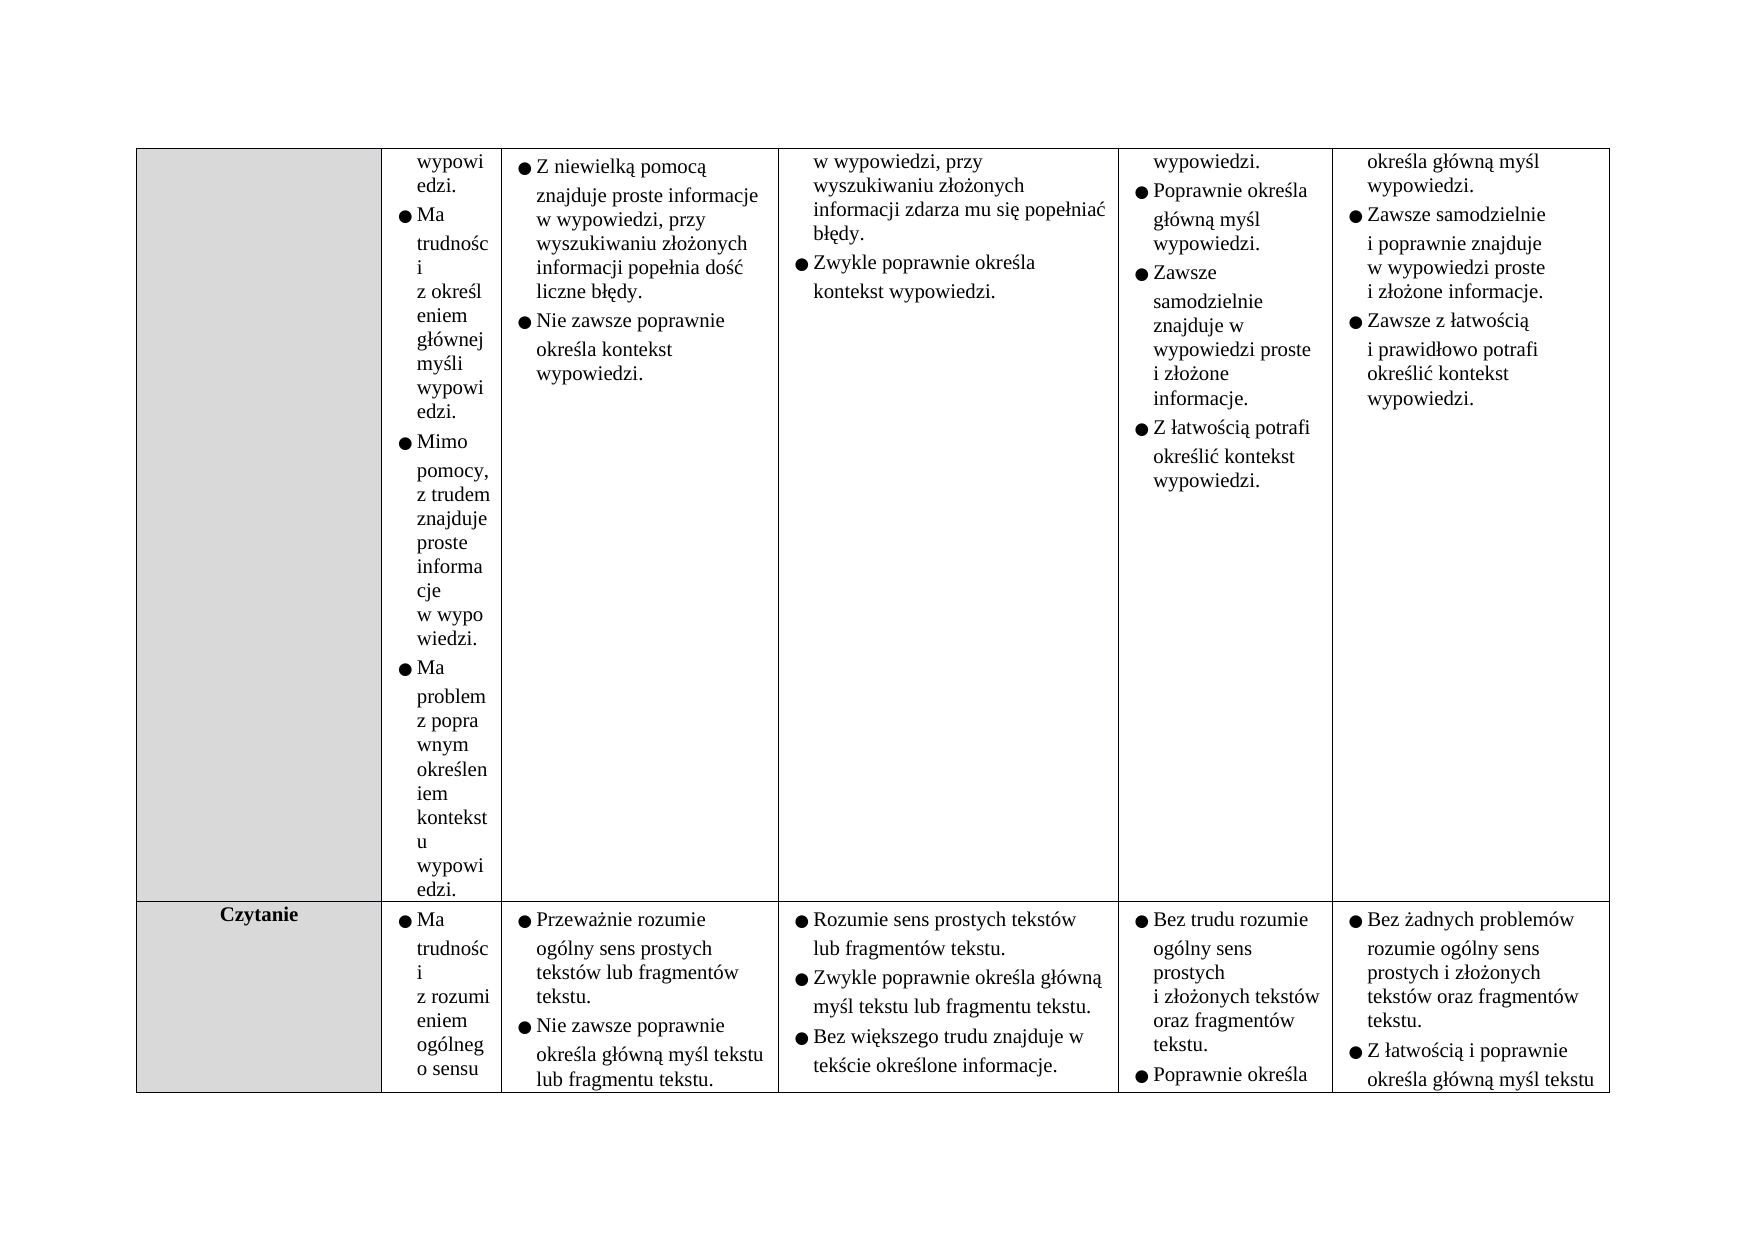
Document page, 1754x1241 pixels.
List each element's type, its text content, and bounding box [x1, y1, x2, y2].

table_cell Rozumie sens prostych tekstów lub fragmentów tekstu. Zwykle poprawnie określa główną myśl tekstu lub fragmentu tekstu. Bez większego trudu znajduje w tekście określone informacje. Zwykle poprawnie określa kontekst tekstu. [779, 902, 1118, 1092]
table_cell w wypowiedzi, przy wyszukiwaniu złożonych informacji zdarza mu się popełniać błędy. Zwykle poprawnie określa kontekst wypowiedzi. [779, 149, 1118, 901]
table_cell określa główną myśl wypowiedzi. Zawsze samodzielnie i poprawnie znajduje w wypowiedzi proste i złożone informacje. Zawsze z łatwością i prawidłowo potrafi określić kontekst wypowiedzi. [1333, 149, 1609, 901]
table_cell Z łatwością rozumie ogólny sens zarówno prostych, jak i złożonych wypowiedzi. Poprawnie określa główną myśl wypowiedzi. Zawsze samodzielnie znajduje w wypowiedzi proste i złożone informacje. Z łatwością potrafi określić kontekst wypowiedzi. [1119, 149, 1332, 901]
table_cell Rozumie ogólny sens prostych wypowiedzi. Nie zawsze poprawnie określa główną myśl wypowiedzi. Z niewielką pomocą znajduje proste informacje w wypowiedzi, przy wyszukiwaniu złożonych informacji popełnia dość liczne błędy. Nie zawsze poprawnie określa kontekst wypowiedzi. [502, 149, 778, 901]
table_cell Bez żadnych problemów rozumie ogólny sens prostych i złożonych tekstów oraz fragmentów tekstu. Z łatwością i poprawnie określa główną myśl tekstu [1333, 902, 1609, 1092]
table_cell Czytanie [137, 902, 381, 1092]
table_cell Słabo rozumie ogólny sens prostych wypowiedzi. Ma trudności z określeniem głównej myśli wypowiedzi. Mimo pomocy, z trudem znajduje proste informacje w wypowiedzi. Ma problem z poprawnym określeniem kontekstu wypowiedzi. [382, 149, 501, 901]
table_cell Bez trudu rozumie ogólny sens prostych i złożonych tekstów oraz fragmentów tekstu. Poprawnie określa [1119, 902, 1332, 1092]
table_cell Przeważnie rozumie ogólny sens prostych tekstów lub fragmentów tekstu. Nie zawsze poprawnie określa główną myśl tekstu lub fragmentu tekstu. Z niewielką pomocą na ogół znajduje w tekście określone informacje. Nie zawsze poprawnie określa kontekst tekstu. [502, 902, 778, 1092]
table_cell [137, 149, 381, 901]
table_cell Ma trudności z rozumieniem ogólnego sensu [382, 902, 501, 1092]
